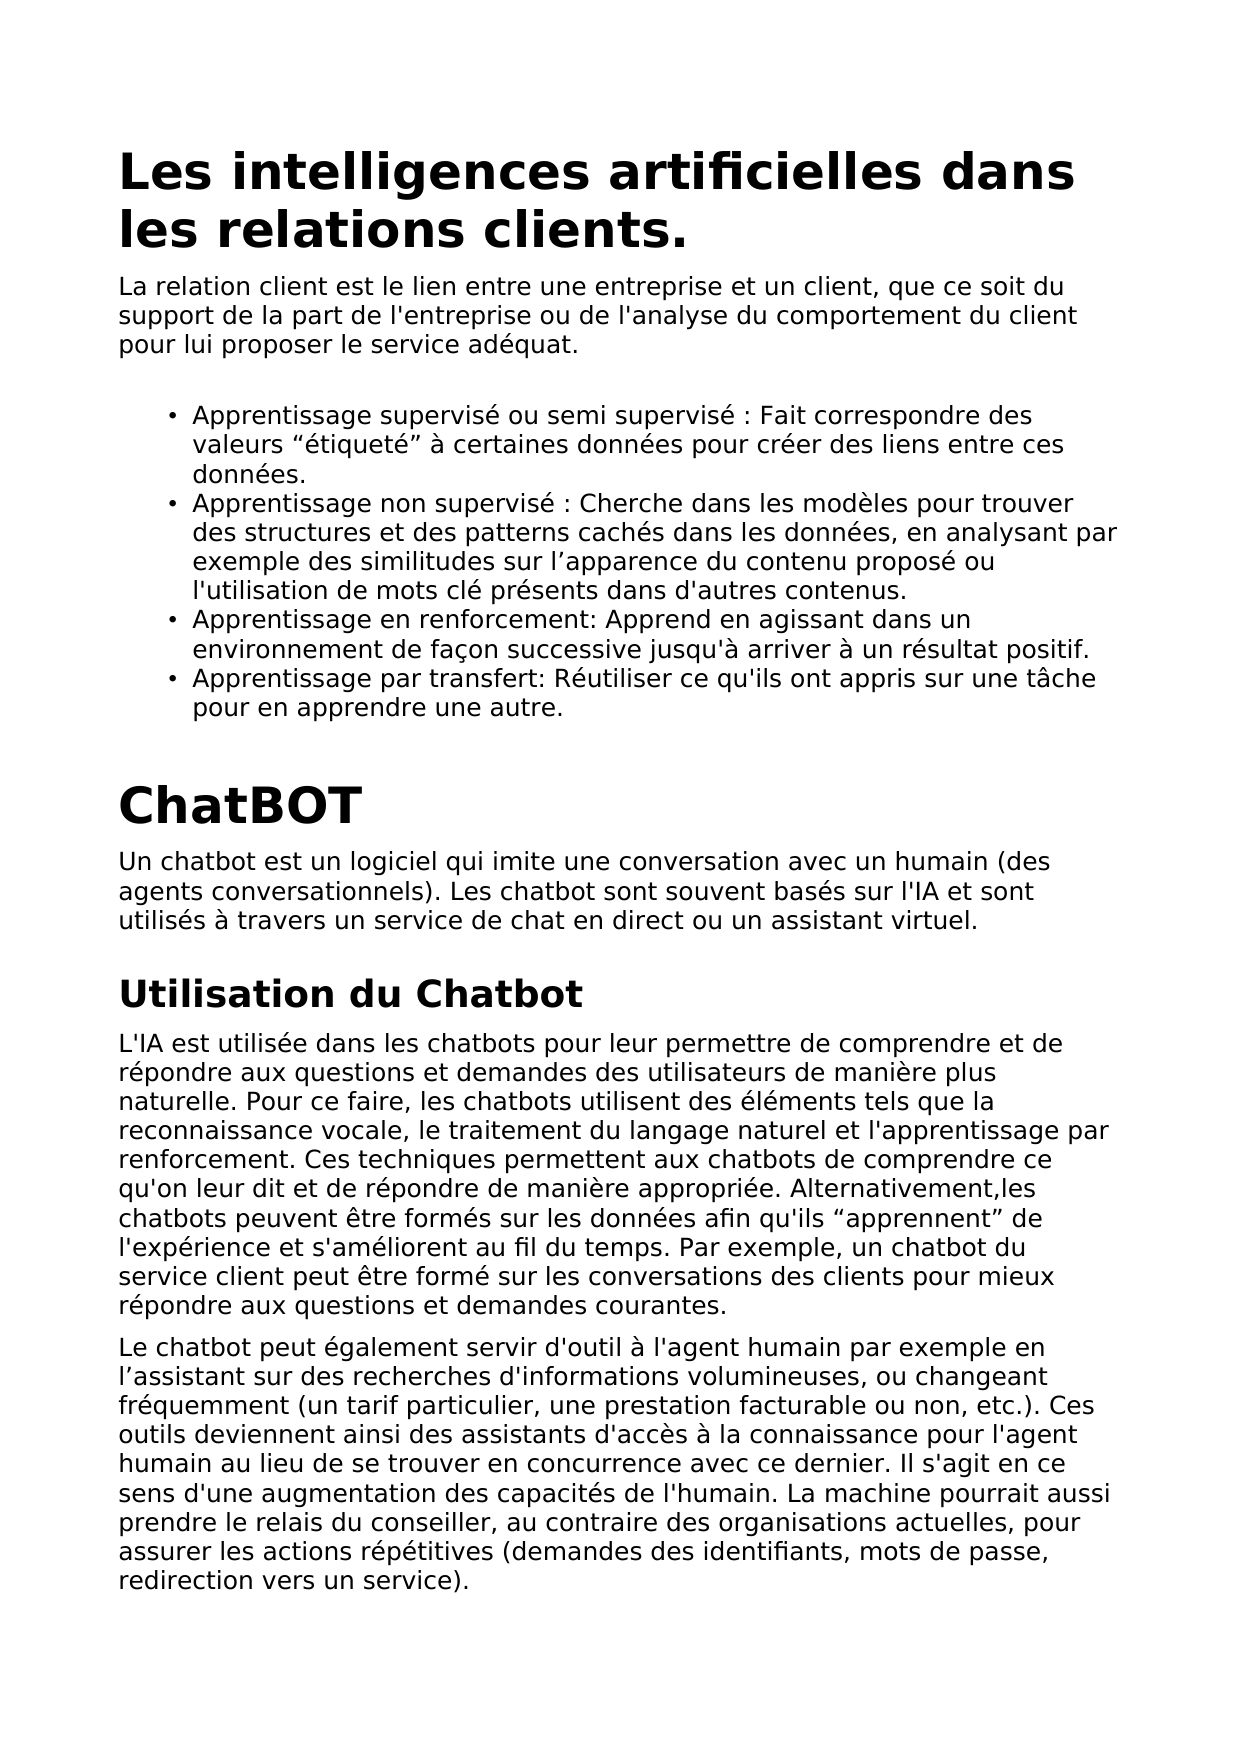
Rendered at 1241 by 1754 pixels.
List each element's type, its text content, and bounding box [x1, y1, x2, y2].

list Apprentissage supervisé ou semi supervisé : Fait correspondre des valeurs “étiqueté” à certaines données pour créer des liens entre ces données. [177, 402, 1122, 489]
list Apprentissage par transfert: Réutiliser ce qu'ils ont appris sur une tâche pour en apprendre une autre. [177, 664, 1122, 722]
list Apprentissage non supervisé : Cherche dans les modèles pour trouver des structures et des patterns cachés dans les données, en analysant par exemple des similitudes sur l’apparence du contenu proposé ou l'utilisation de mots clé présents dans d'autres contenus. [177, 489, 1122, 606]
list Apprentissage en renforcement: Apprend en agissant dans un environnement de façon successive jusqu'à arriver à un résultat positif. [177, 606, 1122, 664]
subtitle Utilisation du Chatbot [118, 973, 1122, 1016]
subtitle Les intelligences artificielles dans les relations clients. [118, 143, 1122, 259]
text L'IA est utilisée dans les chatbots pour leur permettre de comprendre et de répondre aux questions et demandes des utilisateurs de manière plus naturelle. Pour ce faire, les chatbots utilisent des éléments tels que la reconnaissance vocale, le traitement du langage naturel et l'apprentissage par renforcement. Ces techniques permettent aux chatbots de comprendre ce qu'on leur dit et de répondre de manière appropriée. Alternativement,les chatbots peuvent être formés sur les données afin qu'ils “apprennent” de l'expérience et s'améliorent au fil du temps. Par exemple, un chatbot du service client peut être formé sur les conversations des clients pour mieux répondre aux questions et demandes courantes. [118, 1029, 1122, 1320]
text Le chatbot peut également servir d'outil à l'agent humain par exemple en l’assistant sur des recherches d'informations volumineuses, ou changeant fréquemment (un tarif particulier, une prestation facturable ou non, etc.). Ces outils deviennent ainsi des assistants d'accès à la connaissance pour l'agent humain au lieu de se trouver en concurrence avec ce dernier. Il s'agit en ce sens d'une augmentation des capacités de l'humain. La machine pourrait aussi prendre le relais du conseiller, au contraire des organisations actuelles, pour assurer les actions répétitives (demandes des identifiants, mots de passe, redirection vers un service). [118, 1333, 1122, 1595]
text La relation client est le lien entre une entreprise et un client, que ce soit du support de la part de l'entreprise ou de l'analyse du comportement du client pour lui proposer le service adéquat. [118, 272, 1122, 359]
text Un chatbot est un logiciel qui imite une conversation avec un humain (des agents conversationnels). Les chatbot sont souvent basés sur l'IA et sont utilisés à travers un service de chat en direct ou un assistant virtuel. [118, 848, 1122, 935]
subtitle ChatBOT [118, 777, 1122, 835]
